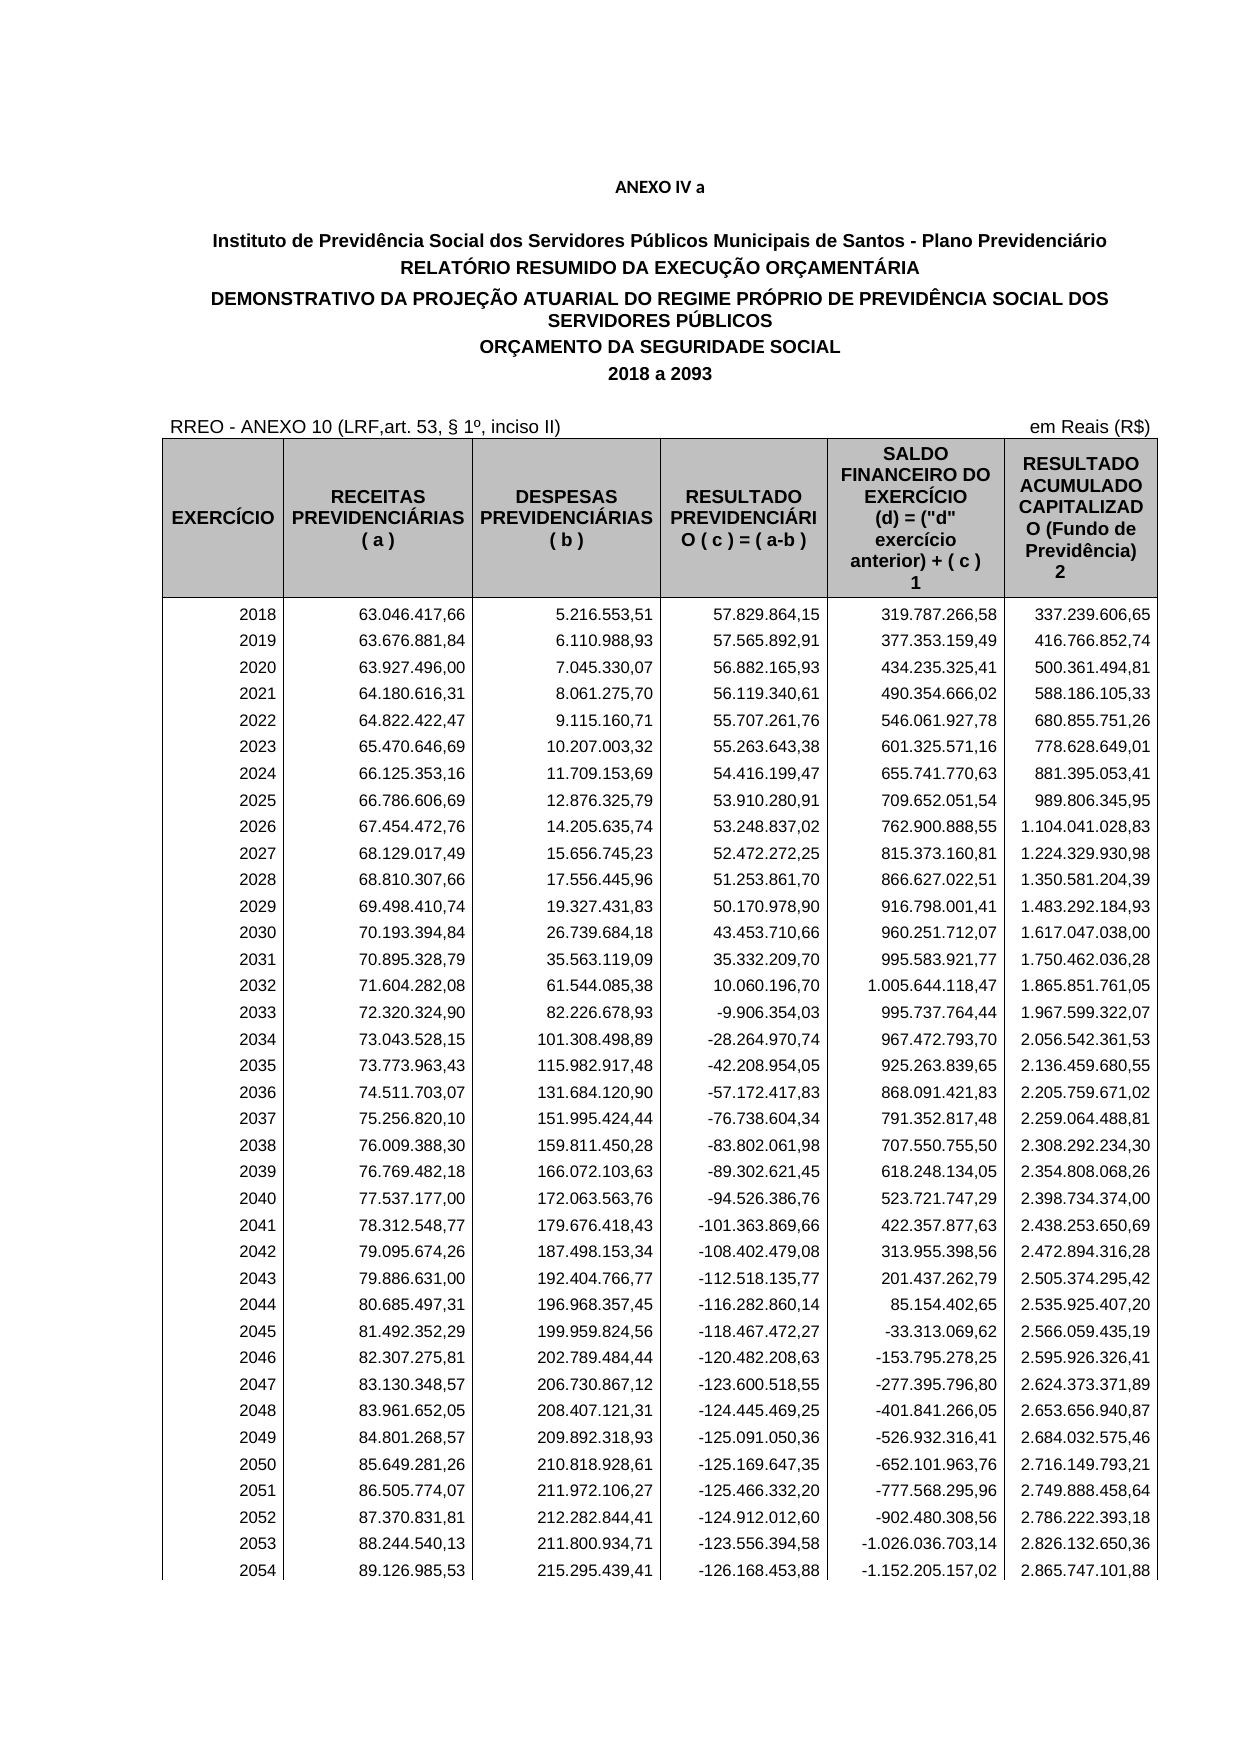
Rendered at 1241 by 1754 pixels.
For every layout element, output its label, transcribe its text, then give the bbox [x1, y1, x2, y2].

table_cell 56.882.165,93 [661, 650, 827, 677]
table_cell 210.818.928,61 [473, 1447, 660, 1473]
table_cell [163, 385, 283, 411]
table_cell 50.170.978,90 [661, 889, 827, 916]
table_cell DEMONSTRATIVO DA PROJEÇÃO ATUARIAL DO REGIME PRÓPRIO DE PREVIDÊNCIA SOCIAL DOS SERVIDORES PÚBLICOS [163, 278, 1158, 331]
table_cell 2.205.759.671,02 [1005, 1075, 1157, 1102]
table_cell 2.826.132.650,36 [1005, 1527, 1157, 1553]
table_cell 989.806.345,95 [1005, 783, 1157, 809]
table_cell 14.205.635,74 [473, 810, 660, 836]
table_cell 87.370.831,81 [284, 1500, 472, 1527]
table_cell 546.061.927,78 [828, 703, 1004, 730]
table_cell 74.511.703,07 [284, 1075, 472, 1102]
table_cell 76.009.388,30 [284, 1128, 472, 1155]
table_cell 8.061.275,70 [473, 677, 660, 703]
table_cell 2038 [163, 1128, 283, 1155]
table_cell 202.789.484,44 [473, 1341, 660, 1367]
table_cell 10.060.196,70 [661, 969, 827, 995]
table_cell -118.467.472,27 [661, 1314, 827, 1341]
table_cell 82.307.275,81 [284, 1341, 472, 1367]
table_cell 2.624.373.371,89 [1005, 1367, 1157, 1394]
table_cell 85.154.402,65 [828, 1288, 1004, 1314]
table_cell 73.043.528,15 [284, 1022, 472, 1048]
table_cell [660, 411, 1004, 438]
table_cell 2029 [163, 889, 283, 916]
table_cell 166.072.103,63 [473, 1155, 660, 1181]
table_cell 707.550.755,50 [828, 1128, 1004, 1155]
table_cell 588.186.105,33 [1005, 677, 1157, 703]
table_cell 2.136.459.680,55 [1005, 1049, 1157, 1075]
table_cell 19.327.431,83 [473, 889, 660, 916]
table_cell 70.193.394,84 [284, 916, 472, 942]
table_cell 63.927.496,00 [284, 650, 472, 677]
table_cell 2.786.222.393,18 [1005, 1500, 1157, 1527]
table_cell 211.972.106,27 [473, 1474, 660, 1500]
table_cell RELATÓRIO RESUMIDO DA EXECUÇÃO ORÇAMENTÁRIA [163, 252, 1158, 278]
table_cell 88.244.540,13 [284, 1527, 472, 1553]
table_cell -94.526.386,76 [661, 1181, 827, 1208]
table_cell -124.445.469,25 [661, 1394, 827, 1420]
table_cell 2037 [163, 1102, 283, 1128]
table_cell 791.352.817,48 [828, 1102, 1004, 1128]
table_cell 2041 [163, 1208, 283, 1234]
table_cell 212.282.844,41 [473, 1500, 660, 1527]
table_cell -57.172.417,83 [661, 1075, 827, 1102]
table_cell 2045 [163, 1314, 283, 1341]
table_cell RREO - ANEXO 10 (LRF,art. 53, § 1º, inciso II) [163, 411, 660, 438]
table_cell 215.295.439,41 [473, 1553, 660, 1580]
table_cell -652.101.963,76 [828, 1447, 1004, 1473]
table_cell -277.395.796,80 [828, 1367, 1004, 1394]
table_cell 1.224.329.930,98 [1005, 836, 1157, 863]
table_cell 2.354.808.068,26 [1005, 1155, 1157, 1181]
table_cell RECEITAS PREVIDENCIÁRIAS ( a ) [284, 439, 472, 597]
table_cell 5.216.553,51 [473, 598, 660, 623]
table_header ANEXO IV a [163, 160, 1158, 198]
table_cell [163, 199, 1158, 225]
table_cell 61.544.085,38 [473, 969, 660, 995]
table_cell 15.656.745,23 [473, 836, 660, 863]
table_cell 881.395.053,41 [1005, 756, 1157, 783]
table_cell 2.716.149.793,21 [1005, 1447, 1157, 1473]
table_cell -125.091.050,36 [661, 1420, 827, 1447]
table_cell 2042 [163, 1235, 283, 1261]
table_cell 313.955.398,56 [828, 1235, 1004, 1261]
table_cell 65.470.646,69 [284, 730, 472, 756]
table_cell -123.600.518,55 [661, 1367, 827, 1394]
table_cell 2.398.734.374,00 [1005, 1181, 1157, 1208]
table_cell -89.302.621,45 [661, 1155, 827, 1181]
table_cell SALDO FINANCEIRO DO EXERCÍCIO (d) = ("d" exercício anterior) + ( c ) 1 [828, 439, 1004, 597]
table_cell -125.169.647,35 [661, 1447, 827, 1473]
table_cell 55.707.261,76 [661, 703, 827, 730]
table_cell 2051 [163, 1474, 283, 1500]
table_cell 1.865.851.761,05 [1005, 969, 1157, 995]
table_cell 2025 [163, 783, 283, 809]
table_cell [660, 385, 827, 411]
table_cell 601.325.571,16 [828, 730, 1004, 756]
table_cell 2028 [163, 863, 283, 889]
table_cell 6.110.988,93 [473, 624, 660, 650]
table_cell 86.505.774,07 [284, 1474, 472, 1500]
table_cell -124.912.012,60 [661, 1500, 827, 1527]
table_cell [1004, 385, 1158, 411]
table_cell 64.180.616,31 [284, 677, 472, 703]
table_cell 2.865.747.101,88 [1005, 1553, 1157, 1580]
table_cell 2.653.656.940,87 [1005, 1394, 1157, 1420]
table_cell 2036 [163, 1075, 283, 1102]
table_cell 70.895.328,79 [284, 942, 472, 969]
table_cell 68.129.017,49 [284, 836, 472, 863]
table_cell 68.810.307,66 [284, 863, 472, 889]
table_cell 2044 [163, 1288, 283, 1314]
table_cell 179.676.418,43 [473, 1208, 660, 1234]
table_cell 2053 [163, 1527, 283, 1553]
table_cell 925.263.839,65 [828, 1049, 1004, 1075]
table_cell 54.416.199,47 [661, 756, 827, 783]
table_cell 66.125.353,16 [284, 756, 472, 783]
table_cell 51.253.861,70 [661, 863, 827, 889]
table_cell 2024 [163, 756, 283, 783]
table_cell 2049 [163, 1420, 283, 1447]
table_cell 815.373.160,81 [828, 836, 1004, 863]
table_cell 71.604.282,08 [284, 969, 472, 995]
table_cell 377.353.159,49 [828, 624, 1004, 650]
table_cell 69.498.410,74 [284, 889, 472, 916]
table_cell 196.968.357,45 [473, 1288, 660, 1314]
table_cell 2019 [163, 624, 283, 650]
table_cell 500.361.494,81 [1005, 650, 1157, 677]
table_cell 81.492.352,29 [284, 1314, 472, 1341]
table_cell 2023 [163, 730, 283, 756]
table_cell 2.308.292.234,30 [1005, 1128, 1157, 1155]
table_cell 201.437.262,79 [828, 1261, 1004, 1288]
table_cell 523.721.747,29 [828, 1181, 1004, 1208]
table_cell 2043 [163, 1261, 283, 1288]
table_cell 995.583.921,77 [828, 942, 1004, 969]
table_cell 916.798.001,41 [828, 889, 1004, 916]
table_cell 2018 a 2093 [163, 358, 1158, 384]
table_cell 82.226.678,93 [473, 995, 660, 1022]
table_cell 960.251.712,07 [828, 916, 1004, 942]
table_cell 2054 [163, 1553, 283, 1580]
table_cell 66.786.606,69 [284, 783, 472, 809]
table_cell 131.684.120,90 [473, 1075, 660, 1102]
table_cell 83.961.652,05 [284, 1394, 472, 1420]
table_cell 655.741.770,63 [828, 756, 1004, 783]
table_cell 53.910.280,91 [661, 783, 827, 809]
table_cell 2034 [163, 1022, 283, 1048]
table_cell 35.563.119,09 [473, 942, 660, 969]
table_cell -777.568.295,96 [828, 1474, 1004, 1500]
table_cell EXERCÍCIO [163, 439, 283, 597]
table_cell 211.800.934,71 [473, 1527, 660, 1553]
table_cell 56.119.340,61 [661, 677, 827, 703]
table_cell 2030 [163, 916, 283, 942]
table_cell -1.026.036.703,14 [828, 1527, 1004, 1553]
table_cell 2039 [163, 1155, 283, 1181]
table_cell -902.480.308,56 [828, 1500, 1004, 1527]
table_cell Instituto de Previdência Social dos Servidores Públicos Municipais de Santos - Plano Previdenciário [163, 225, 1158, 252]
table_cell -83.802.061,98 [661, 1128, 827, 1155]
table_cell 43.453.710,66 [661, 916, 827, 942]
table_cell 208.407.121,31 [473, 1394, 660, 1420]
table_cell -76.738.604,34 [661, 1102, 827, 1128]
table_cell 1.005.644.118,47 [828, 969, 1004, 995]
table_cell 2035 [163, 1049, 283, 1075]
table_cell -401.841.266,05 [828, 1394, 1004, 1420]
table_cell 26.739.684,18 [473, 916, 660, 942]
table_cell -123.556.394,58 [661, 1527, 827, 1553]
table_cell -33.313.069,62 [828, 1314, 1004, 1341]
table_cell 80.685.497,31 [284, 1288, 472, 1314]
table_cell -125.466.332,20 [661, 1474, 827, 1500]
table_cell 2050 [163, 1447, 283, 1473]
table_cell 75.256.820,10 [284, 1102, 472, 1128]
table_cell 57.829.864,15 [661, 598, 827, 623]
table_cell 72.320.324,90 [284, 995, 472, 1022]
table_cell 2.535.925.407,20 [1005, 1288, 1157, 1314]
table_cell 172.063.563,76 [473, 1181, 660, 1208]
table_cell 1.104.041.028,83 [1005, 810, 1157, 836]
table_cell 2046 [163, 1341, 283, 1367]
table_cell 55.263.643,38 [661, 730, 827, 756]
table_cell 85.649.281,26 [284, 1447, 472, 1473]
table_cell -116.282.860,14 [661, 1288, 827, 1314]
table_cell -1.152.205.157,02 [828, 1553, 1004, 1580]
table_cell [473, 385, 660, 411]
table_cell -120.482.208,63 [661, 1341, 827, 1367]
table_cell 63.046.417,66 [284, 598, 472, 623]
table_cell 2.056.542.361,53 [1005, 1022, 1157, 1048]
table_cell 762.900.888,55 [828, 810, 1004, 836]
table_cell 35.332.209,70 [661, 942, 827, 969]
table_cell 422.357.877,63 [828, 1208, 1004, 1234]
table_cell -153.795.278,25 [828, 1341, 1004, 1367]
table_cell 52.472.272,25 [661, 836, 827, 863]
table_cell -42.208.954,05 [661, 1049, 827, 1075]
table_cell 434.235.325,41 [828, 650, 1004, 677]
table_cell 67.454.472,76 [284, 810, 472, 836]
table_cell 17.556.445,96 [473, 863, 660, 889]
table_cell 2020 [163, 650, 283, 677]
table_cell [283, 385, 473, 411]
table_cell -112.518.135,77 [661, 1261, 827, 1288]
table_cell 2048 [163, 1394, 283, 1420]
table_cell 84.801.268,57 [284, 1420, 472, 1447]
table_cell 89.126.985,53 [284, 1553, 472, 1580]
table_cell 2018 [163, 598, 283, 623]
table_cell 967.472.793,70 [828, 1022, 1004, 1048]
table_cell 2.505.374.295,42 [1005, 1261, 1157, 1288]
table_cell 64.822.422,47 [284, 703, 472, 730]
table_cell -108.402.479,08 [661, 1235, 827, 1261]
table_cell 2.566.059.435,19 [1005, 1314, 1157, 1341]
table_cell 12.876.325,79 [473, 783, 660, 809]
table_cell 1.967.599.322,07 [1005, 995, 1157, 1022]
table_cell 490.354.666,02 [828, 677, 1004, 703]
table_cell 76.769.482,18 [284, 1155, 472, 1181]
table_cell 2021 [163, 677, 283, 703]
table_cell 73.773.963,43 [284, 1049, 472, 1075]
table_cell 2026 [163, 810, 283, 836]
table_cell 2031 [163, 942, 283, 969]
table_cell RESULTADO ACUMULADO CAPITALIZADO (Fundo de Previdência) 2 [1005, 439, 1157, 597]
table_cell 192.404.766,77 [473, 1261, 660, 1288]
table_cell -9.906.354,03 [661, 995, 827, 1022]
table_cell -101.363.869,66 [661, 1208, 827, 1234]
table_cell 709.652.051,54 [828, 783, 1004, 809]
table_cell 2.259.064.488,81 [1005, 1102, 1157, 1128]
table_cell -28.264.970,74 [661, 1022, 827, 1048]
table_cell 159.811.450,28 [473, 1128, 660, 1155]
table_cell 680.855.751,26 [1005, 703, 1157, 730]
table_cell 1.350.581.204,39 [1005, 863, 1157, 889]
table_cell 2.749.888.458,64 [1005, 1474, 1157, 1500]
table_cell 57.565.892,91 [661, 624, 827, 650]
table_cell 101.308.498,89 [473, 1022, 660, 1048]
table_cell 7.045.330,07 [473, 650, 660, 677]
table_cell [827, 385, 1004, 411]
table_cell 1.617.047.038,00 [1005, 916, 1157, 942]
table_cell 2033 [163, 995, 283, 1022]
table_cell ORÇAMENTO DA SEGURIDADE SOCIAL [163, 331, 1158, 358]
table_cell 10.207.003,32 [473, 730, 660, 756]
table_cell 2052 [163, 1500, 283, 1527]
table_cell 778.628.649,01 [1005, 730, 1157, 756]
table_cell 77.537.177,00 [284, 1181, 472, 1208]
table_cell 2040 [163, 1181, 283, 1208]
table_cell 1.750.462.036,28 [1005, 942, 1157, 969]
table_cell 79.886.631,00 [284, 1261, 472, 1288]
table_cell 2.438.253.650,69 [1005, 1208, 1157, 1234]
table_cell 63.676.881,84 [284, 624, 472, 650]
table_cell 866.627.022,51 [828, 863, 1004, 889]
table_cell 868.091.421,83 [828, 1075, 1004, 1102]
table_cell 187.498.153,34 [473, 1235, 660, 1261]
table_cell 319.787.266,58 [828, 598, 1004, 623]
table_cell 79.095.674,26 [284, 1235, 472, 1261]
table_cell 995.737.764,44 [828, 995, 1004, 1022]
table_cell 2032 [163, 969, 283, 995]
table_cell 9.115.160,71 [473, 703, 660, 730]
table_cell 337.239.606,65 [1005, 598, 1157, 623]
table_cell 2.472.894.316,28 [1005, 1235, 1157, 1261]
table_cell 53.248.837,02 [661, 810, 827, 836]
table_cell 78.312.548,77 [284, 1208, 472, 1234]
table_cell 618.248.134,05 [828, 1155, 1004, 1181]
table_cell 416.766.852,74 [1005, 624, 1157, 650]
table_cell 83.130.348,57 [284, 1367, 472, 1394]
table_cell 2.595.926.326,41 [1005, 1341, 1157, 1367]
table_cell 199.959.824,56 [473, 1314, 660, 1341]
table_cell DESPESAS PREVIDENCIÁRIAS ( b ) [473, 439, 660, 597]
table_cell 209.892.318,93 [473, 1420, 660, 1447]
table_cell 2027 [163, 836, 283, 863]
table_cell 151.995.424,44 [473, 1102, 660, 1128]
table_cell em Reais (R$) [1004, 411, 1158, 438]
table_cell 2.684.032.575,46 [1005, 1420, 1157, 1447]
table_cell 11.709.153,69 [473, 756, 660, 783]
table_cell -126.168.453,88 [661, 1553, 827, 1580]
table_cell -526.932.316,41 [828, 1420, 1004, 1447]
table_cell 2047 [163, 1367, 283, 1394]
table_cell 1.483.292.184,93 [1005, 889, 1157, 916]
table_cell 2022 [163, 703, 283, 730]
table_cell RESULTADO PREVIDENCIÁRIO ( c ) = ( a-b ) [661, 439, 827, 597]
table_cell 206.730.867,12 [473, 1367, 660, 1394]
table_cell 115.982.917,48 [473, 1049, 660, 1075]
